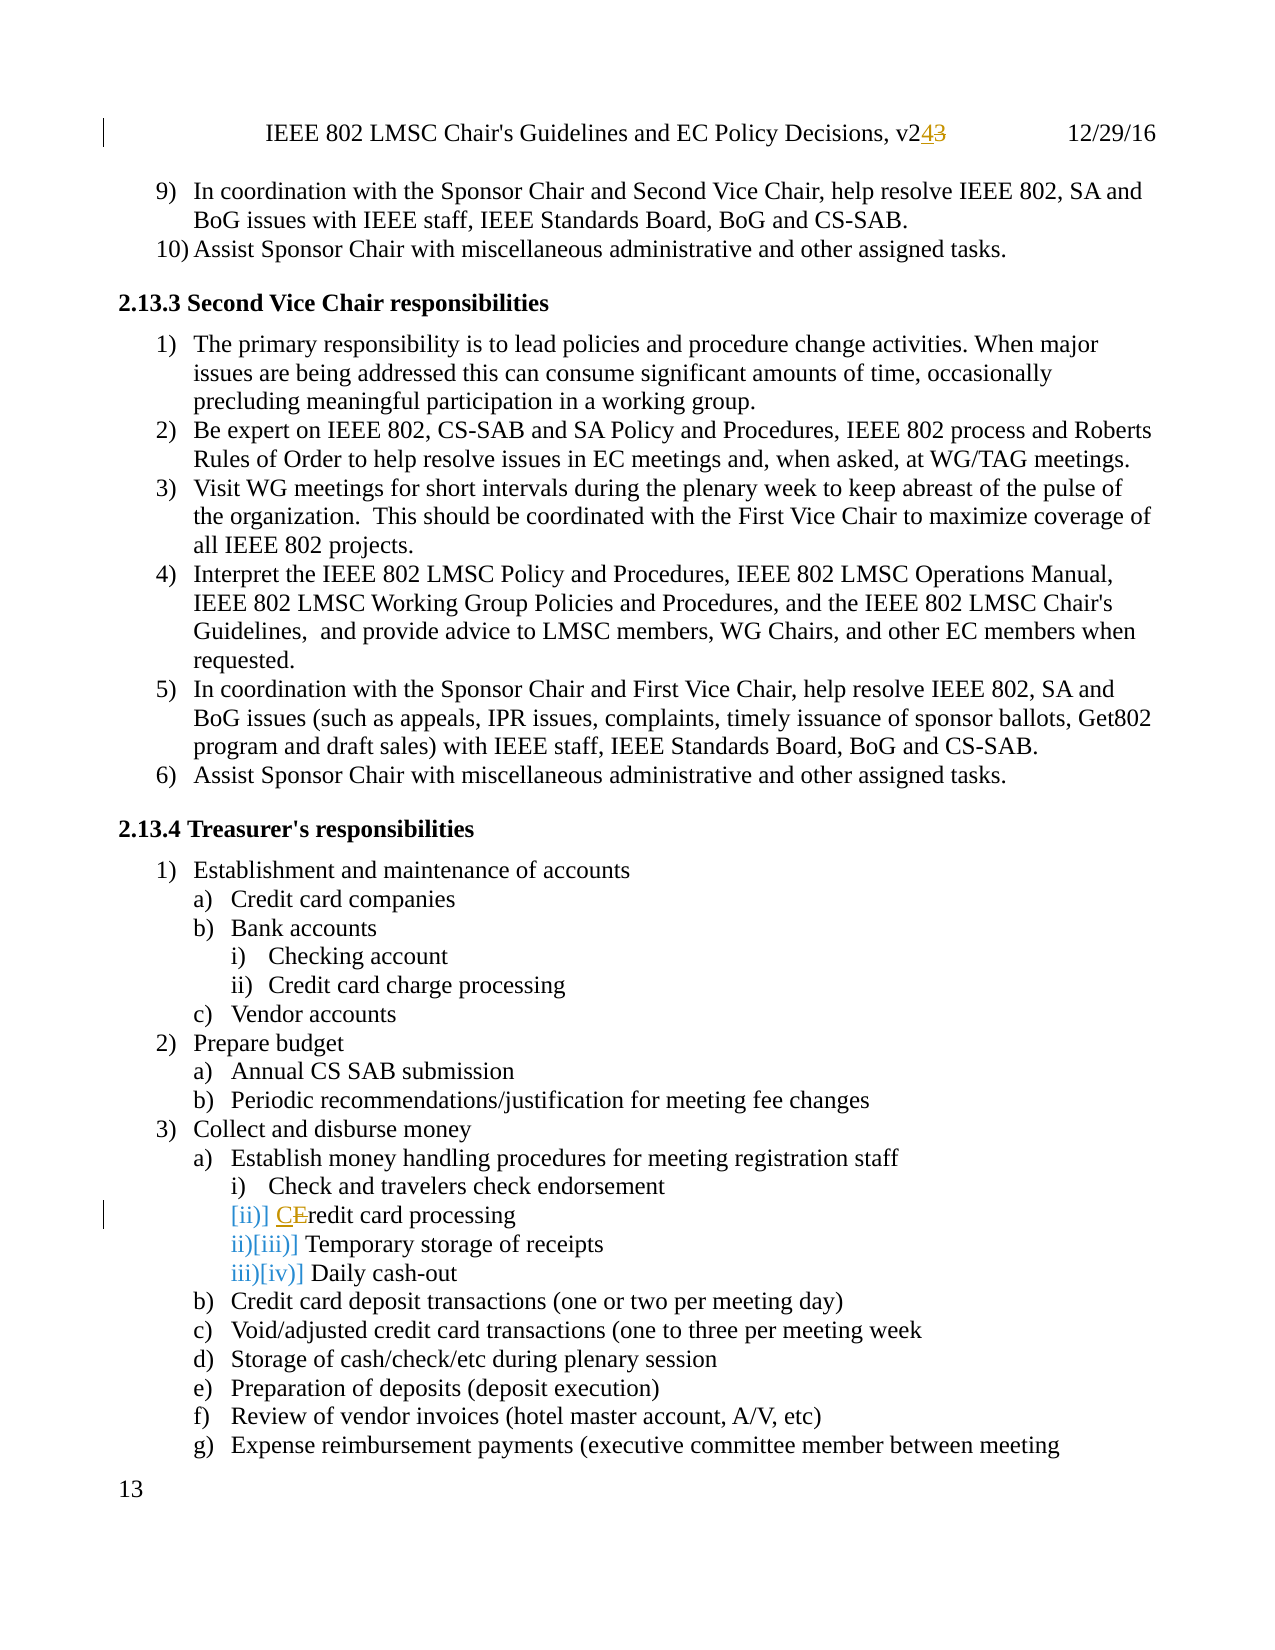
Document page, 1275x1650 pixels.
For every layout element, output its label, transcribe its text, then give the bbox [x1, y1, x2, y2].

list Void/adjusted credit card transactions (one to three per meeting week [193, 1315, 1157, 1344]
list Assist Sponsor Chair with miscellaneous administrative and other assigned tasks. [156, 760, 1157, 789]
list Temporary storage of receipts [231, 1229, 1157, 1258]
list Prepare budget [156, 1028, 1157, 1056]
subtitle Treasurer's responsibilities [118, 814, 1157, 843]
list Credit card companies [193, 884, 1157, 913]
list Check and travelers check endorsement [231, 1171, 1157, 1200]
list In coordination with the Sponsor Chair and First Vice Chair, help resolve IEEE 802, SA and BoG issues (such as appeals, IPR issues, complaints, timely issuance of sponsor ballots, Get802 program and draft sales) with IEEE staff, IEEE Standards Board, BoG and CS-SAB. [156, 674, 1157, 760]
list Preparation of deposits (deposit execution) [193, 1373, 1157, 1401]
list Bank accounts [193, 913, 1157, 941]
list Checking account [231, 941, 1157, 970]
list Review of vendor invoices (hotel master account, A/V, etc) [193, 1401, 1157, 1430]
subtitle Second Vice Chair responsibilities [118, 288, 1157, 316]
list Credit card deposit transactions (one or two per meeting day) [193, 1286, 1157, 1315]
list Credit card processing [231, 1200, 1157, 1229]
list Establish money handling procedures for meeting registration staff [193, 1143, 1157, 1171]
list Be expert on IEEE 802, CS-SAB and SA Policy and Procedures, IEEE 802 process and Roberts Rules of Order to help resolve issues in EC meetings and, when asked, at WG/TAG meetings. [156, 415, 1157, 473]
list Interpret the IEEE 802 LMSC Policy and Procedures, IEEE 802 LMSC Operations Manual, IEEE 802 LMSC Working Group Policies and Procedures, and the IEEE 802 LMSC Chair's Guidelines, and provide advice to LMSC members, WG Chairs, and other EC members when requested. [156, 559, 1157, 674]
list Visit WG meetings for short intervals during the plenary week to keep abreast of the pulse of the organization. This should be coordinated with the First Vice Chair to maximize coverage of all IEEE 802 projects. [156, 473, 1157, 559]
list Assist Sponsor Chair with miscellaneous administrative and other assigned tasks. [156, 234, 1157, 263]
list Annual CS SAB submission [193, 1056, 1157, 1085]
list Periodic recommendations/justification for meeting fee changes [193, 1085, 1157, 1114]
list Establishment and maintenance of accounts [156, 855, 1157, 884]
list In coordination with the Sponsor Chair and Second Vice Chair, help resolve IEEE 802, SA and BoG issues with IEEE staff, IEEE Standards Board, BoG and CS-SAB. [156, 176, 1157, 234]
list Storage of cash/check/etc during plenary session [193, 1344, 1157, 1373]
list Vendor accounts [193, 999, 1157, 1028]
list Daily cash-out [231, 1258, 1157, 1286]
list Collect and disburse money [156, 1114, 1157, 1143]
list The primary responsibility is to lead policies and procedure change activities. When major issues are being addressed this can consume significant amounts of time, occasionally precluding meaningful participation in a working group. [156, 329, 1157, 415]
list Expense reimbursement payments (executive committee member between meeting [193, 1430, 1157, 1459]
list Credit card charge processing [231, 970, 1157, 999]
